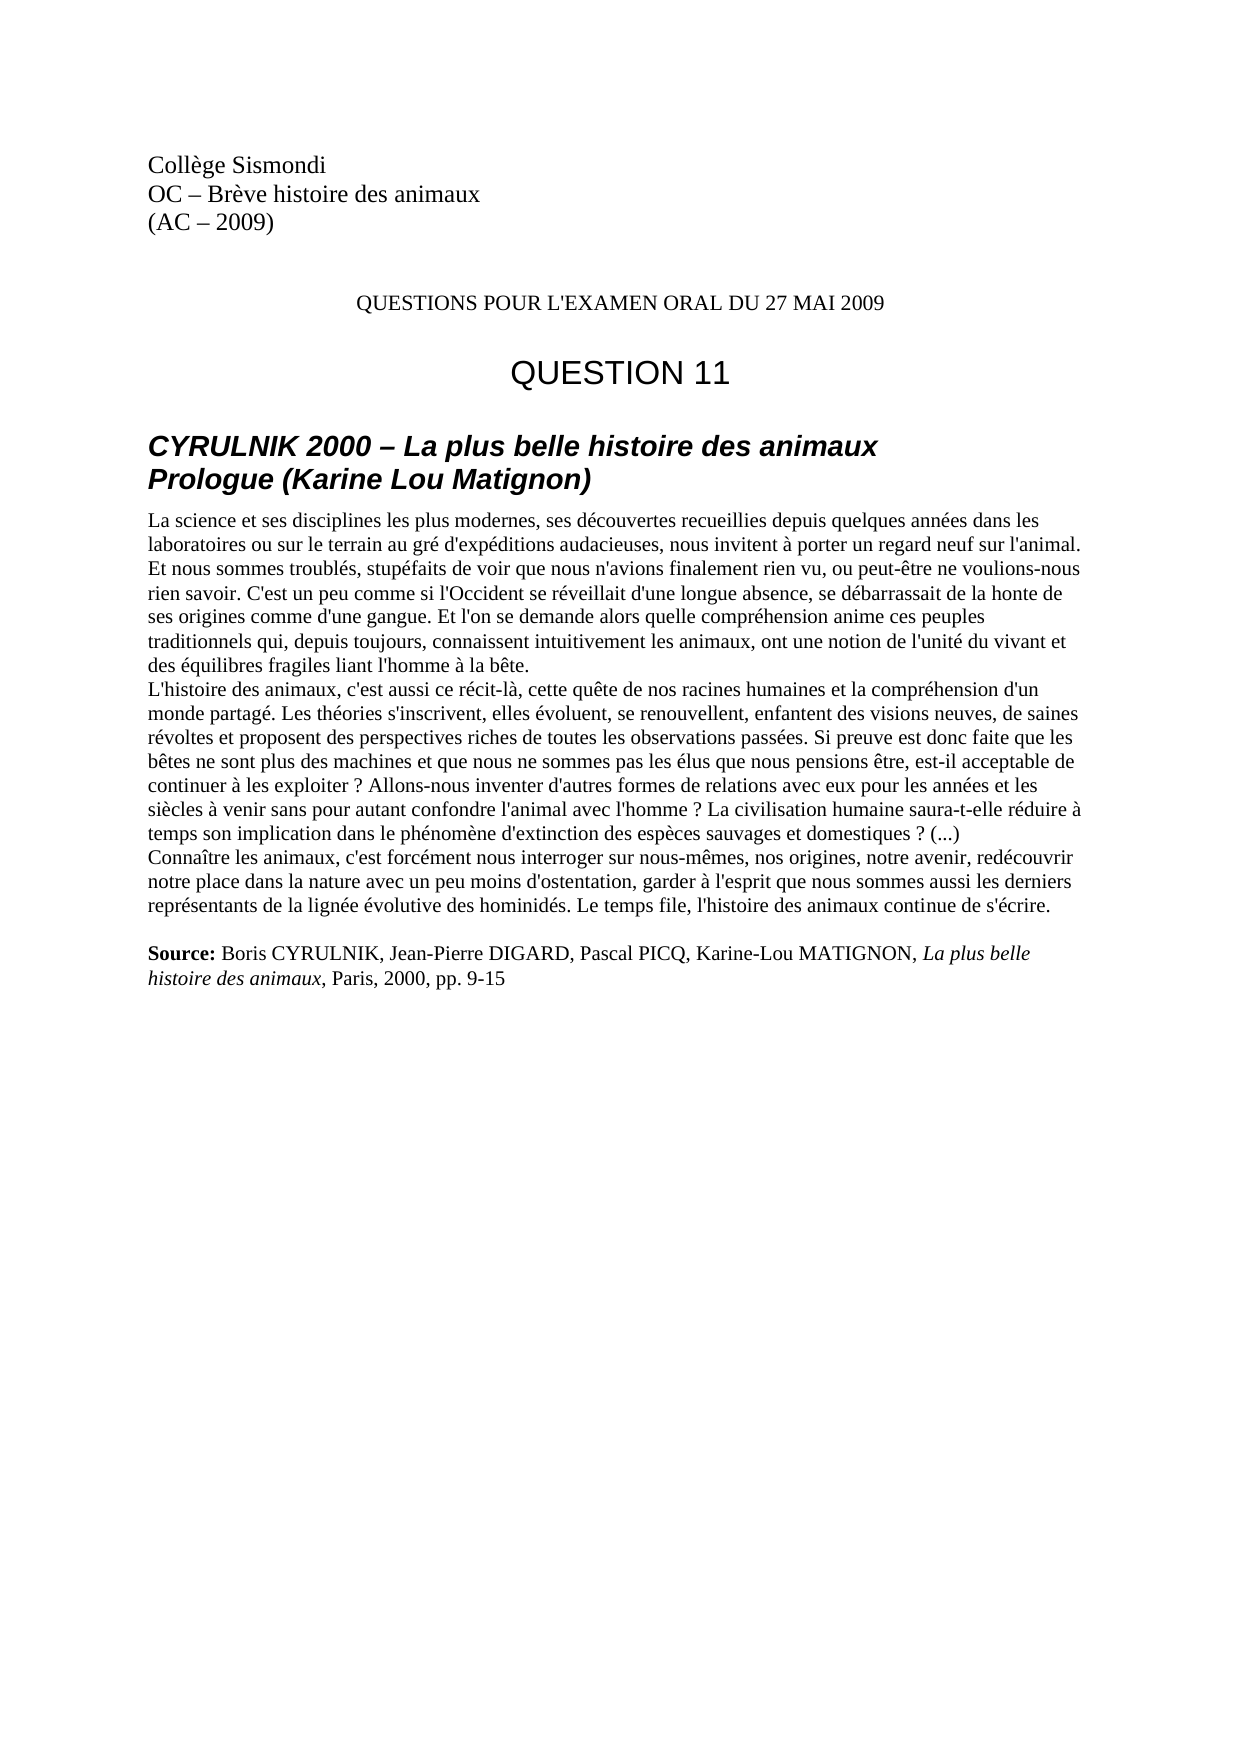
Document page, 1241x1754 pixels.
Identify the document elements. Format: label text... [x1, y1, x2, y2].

text QUESTIONS POUR L'EXAMEN ORAL DU 27 MAI 2009 [148, 290, 1093, 315]
text Connaître les animaux, c'est forcément nous interro­ger sur nous-mêmes, nos origines, notre avenir, redé­couvrir notre place dans la nature avec un peu moins d'ostentation, garder à l'esprit que nous sommes aussi les derniers représentants de la lignée évolutive des hominidés. Le temps file, l'histoire des animaux conti­nue de s'écrire. [148, 845, 1093, 917]
text Source: Boris CYRULNIK, Jean-Pierre DIGARD, Pascal PICQ, Karine-Lou MATIGNON, La plus belle histoire des animaux, Paris, 2000, pp. 9-15 [148, 941, 1093, 989]
subtitle QUESTION 11 [148, 353, 1093, 391]
text La science et ses disciplines les plus modernes, ses découvertes recueillies depuis quelques années dans les laboratoires ou sur le terrain au gré d'expéditions audacieuses, nous invitent à porter un regard neuf sur l'animal. Et nous sommes troublés, stupéfaits de voir que nous n'avions finalement rien vu, ou peut-être ne voulions-nous rien savoir. C'est un peu comme si l'Occident se réveillait d'une longue absence, se débar­rassait de la honte de ses origines comme d'une gangue. Et l'on se demande alors quelle compréhension anime ces peuples traditionnels qui, depuis toujours, connaissent intuitivement les animaux, ont une notion de l'unité du vivant et des équilibres fragiles liant l'homme à la bête. [148, 508, 1093, 677]
subtitle CYRULNIK 2000 – La plus belle histoire des animaux Prologue (Karine Lou Matignon) [148, 429, 1093, 496]
text L'histoire des animaux, c'est aussi ce récit-là, cette quête de nos racines humaines et la compréhension d'un monde partagé. Les théories s'inscrivent, elles évoluent, se renouvellent, enfantent des visions neuves, de saines révoltes et proposent des perspectives riches de toutes les observations passées. Si preuve est donc faite que les bêtes ne sont plus des machines et que nous ne sommes pas les élus que nous pensions être, est-il acceptable de continuer à les exploiter ? Allons-nous inventer d'autres formes de relations avec eux pour les années et les siècles à venir sans pour autant confondre l'animal avec l'homme ? La civilisation humaine saura-t-elle réduire à temps son implication dans le phénomène d'extinction des espèces sauvages et domestiques ? (...) [148, 677, 1093, 845]
text Collège Sismondi OC – Brève histoire des animaux (AC – 2009) [148, 150, 1093, 236]
